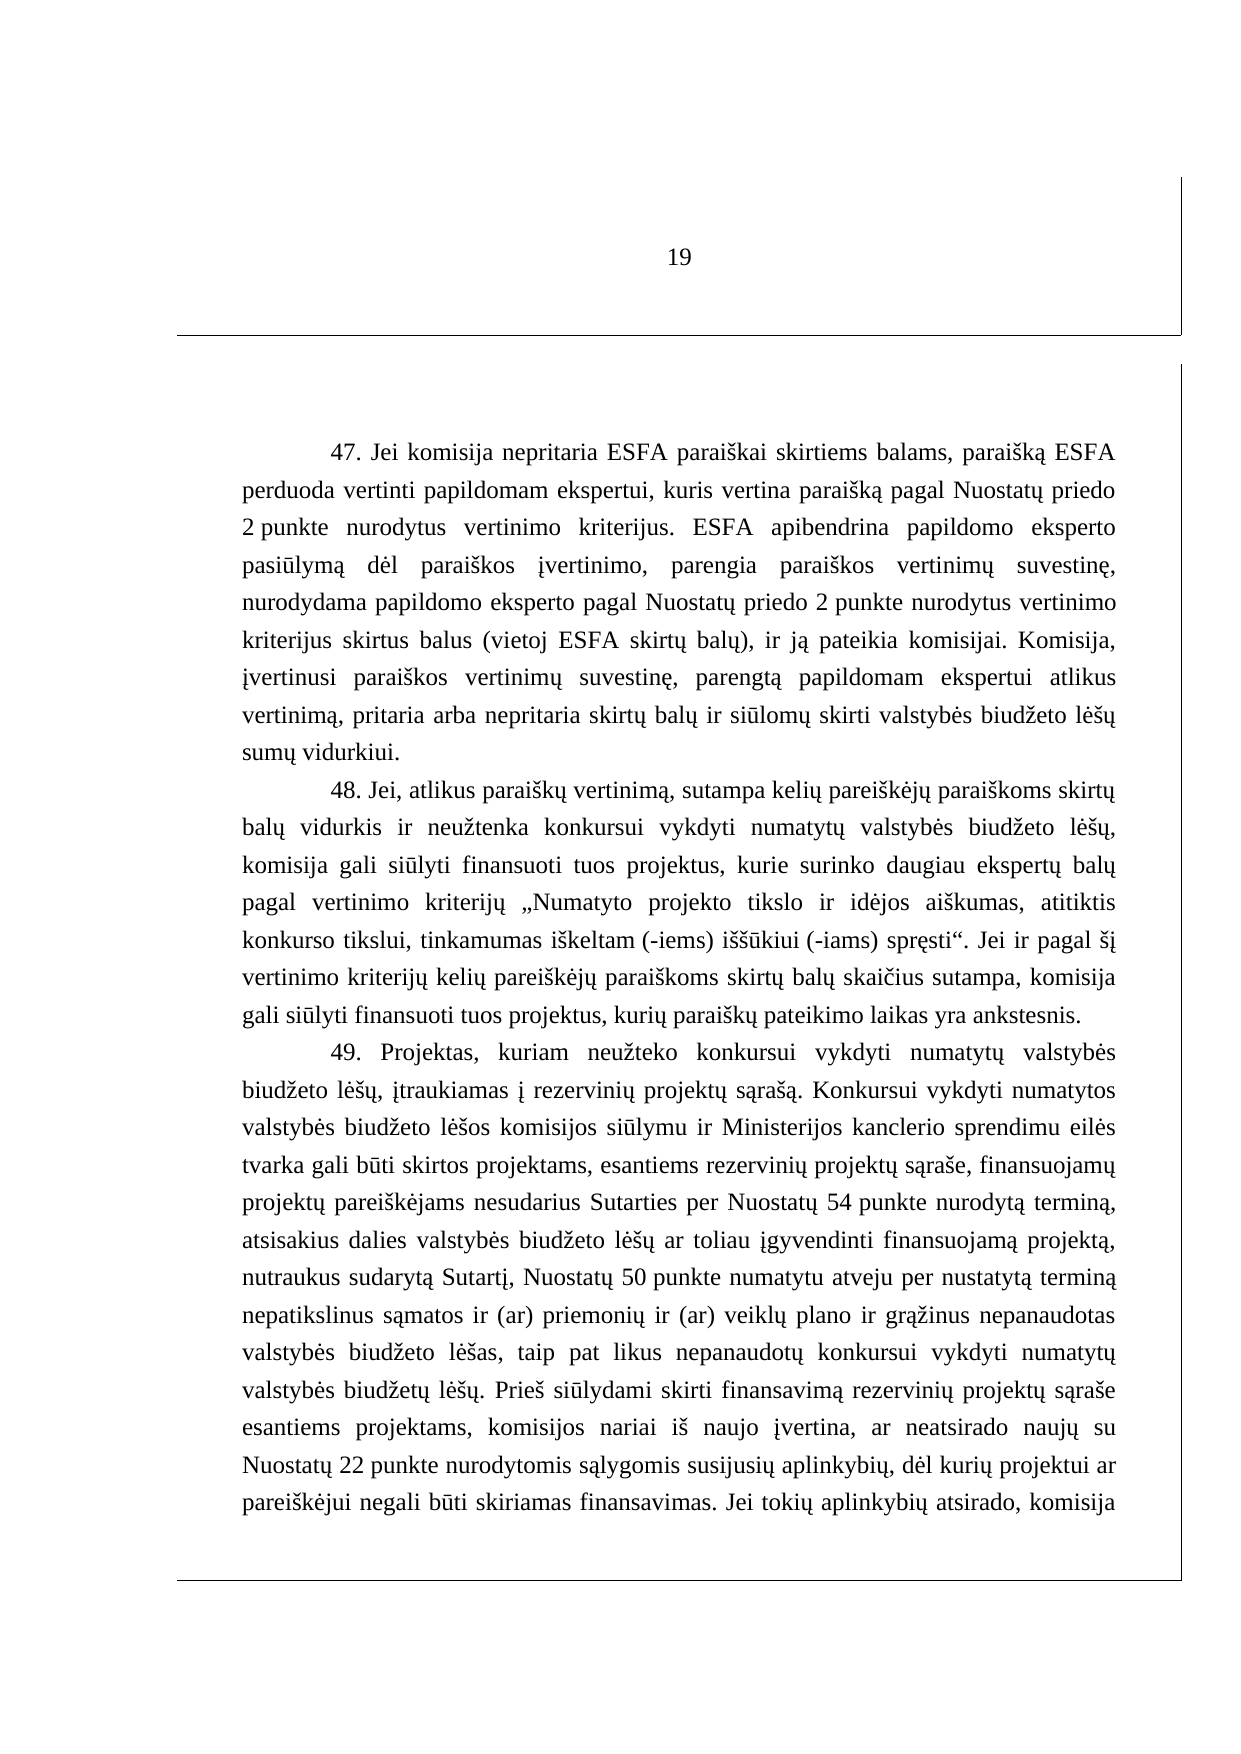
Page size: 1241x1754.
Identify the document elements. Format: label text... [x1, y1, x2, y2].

text 48. Jei, atlikus paraiškų vertinimą, sutampa kelių pareiškėjų paraiškoms skirtų balų vidurkis ir neužtenka konkursui vykdyti numatytų valstybės biudžeto lėšų, komisija gali siūlyti finansuoti tuos projektus, kurie surinko daugiau ekspertų balų pagal vertinimo kriterijų „Numatyto projekto tikslo ir idėjos aiškumas, atitiktis konkurso tikslui, tinkamumas iškeltam (-iems) iššūkiui (‑iams) spręsti“. Jei ir pagal šį vertinimo kriterijų kelių pareiškėjų paraiškoms skirtų balų skaičius sutampa, komisija gali siūlyti finansuoti tuos projektus, kurių paraiškų pateikimo laikas yra ankstesnis. [177, 766, 1181, 1028]
text 47. Jei komisija nepritaria ESFA paraiškai skirtiems balams, paraišką ESFA perduoda vertinti papildomam ekspertui, kuris vertina paraišką pagal Nuostatų priedo 2 punkte nurodytus vertinimo kriterijus. ESFA apibendrina papildomo eksperto pasiūlymą dėl paraiškos įvertinimo, parengia paraiškos vertinimų suvestinę, nurodydama papildomo eksperto pagal Nuostatų priedo 2 punkte nurodytus vertinimo kriterijus skirtus balus (vietoj ESFA skirtų balų), ir ją pateikia komisijai. Komisija, įvertinusi paraiškos vertinimų suvestinę, parengtą papildomam ekspertui atlikus vertinimą, pritaria arba nepritaria skirtų balų ir siūlomų skirti valstybės biudžeto lėšų sumų vidurkiui. [177, 364, 1181, 766]
text 49. Projektas, kuriam neužteko konkursui vykdyti numatytų valstybės biudžeto lėšų, įtraukiamas į rezervinių projektų sąrašą. Konkursui vykdyti numatytos valstybės biudžeto lėšos komisijos siūlymu ir Ministerijos kanclerio sprendimu eilės tvarka gali būti skirtos projektams, esantiems rezervinių projektų sąraše, finansuojamų projektų pareiškėjams nesudarius Sutarties per Nuostatų 54 punkte nurodytą terminą, atsisakius dalies valstybės biudžeto lėšų ar toliau įgyvendinti finansuojamą projektą, nutraukus sudarytą Sutartį, Nuostatų 50 punkte numatytu atveju per nustatytą terminą nepatikslinus sąmatos ir (ar) priemonių ir (ar) veiklų plano ir grąžinus nepanaudotas valstybės biudžeto lėšas, taip pat likus nepanaudotų konkursui vykdyti numatytų valstybės biudžetų lėšų. Prieš siūlydami skirti finansavimą rezervinių projektų sąraše esantiems projektams, komisijos nariai iš naujo įvertina, ar neatsirado naujų su Nuostatų 22 punkte nurodytomis sąlygomis susijusių aplinkybių, dėl kurių projektui ar pareiškėjui negali būti skiriamas finansavimas. Jei tokių aplinkybių atsirado, komisija [177, 1028, 1181, 1580]
